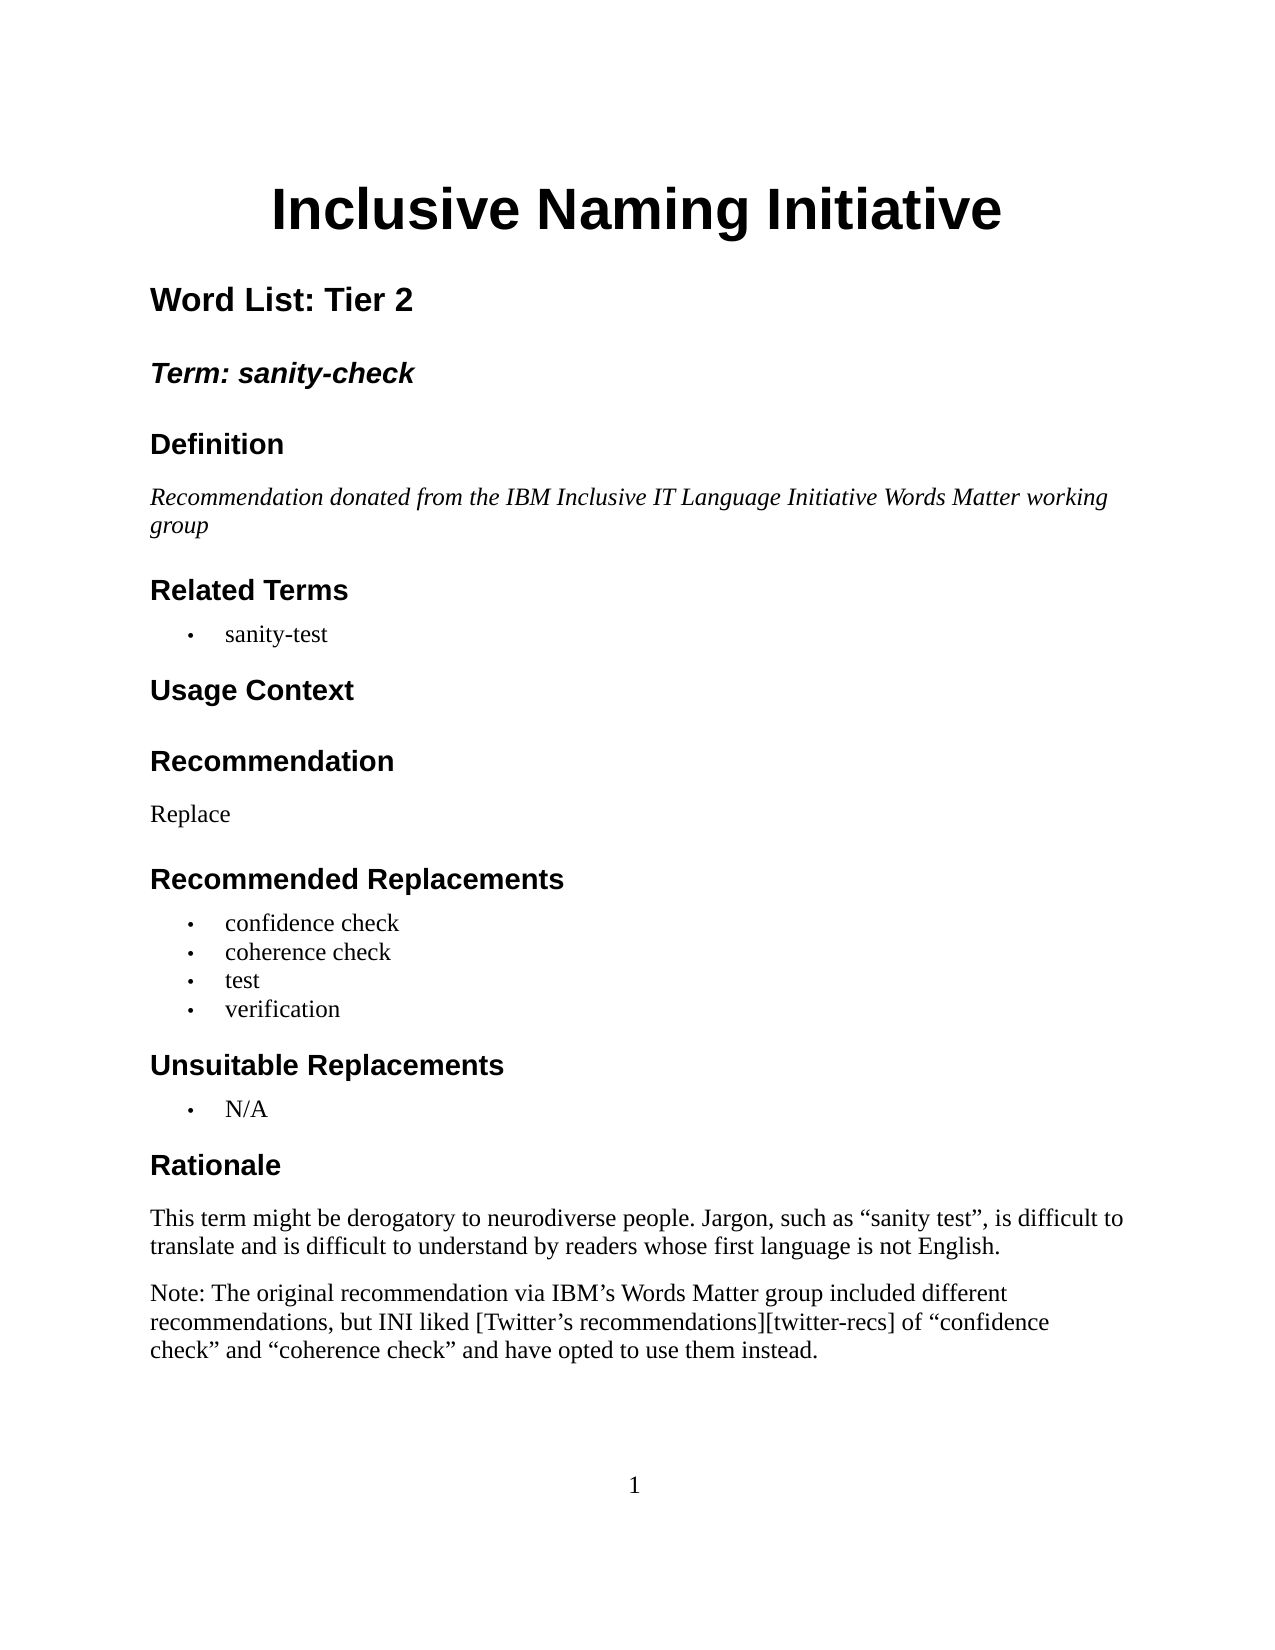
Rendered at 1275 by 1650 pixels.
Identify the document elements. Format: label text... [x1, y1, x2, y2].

list confidence check [187, 908, 1125, 937]
text Note: The original recommendation via IBM’s Words Matter group included different recommendations, but INI liked [Twitter’s recommendations][twitter-recs] of “confidence check” and “coherence check” and have opted to use them instead. [150, 1278, 1125, 1364]
list verification [187, 994, 1125, 1023]
text This term might be derogatory to neurodiverse people. Jargon, such as “sanity test”, is difficult to translate and is difficult to understand by readers whose first language is not English. [150, 1203, 1125, 1260]
text Recommendation donated from the IBM Inclusive IT Language Initiative Words Matter working group [150, 482, 1125, 539]
subtitle Related Terms [150, 573, 1125, 607]
title Inclusive Naming Initiative [150, 175, 1125, 242]
subtitle Term: sanity-check [150, 356, 1125, 389]
subtitle Unsuitable Replacements [150, 1048, 1125, 1081]
list test [187, 965, 1125, 994]
subtitle Definition [150, 427, 1125, 460]
list sanity-test [187, 619, 1125, 648]
list N/A [187, 1094, 1125, 1123]
list coherence check [187, 937, 1125, 965]
subtitle Usage Context [150, 673, 1125, 707]
subtitle Rationale [150, 1148, 1125, 1181]
subtitle Word List: Tier 2 [150, 279, 1125, 318]
subtitle Recommended Replacements [150, 862, 1125, 895]
subtitle Recommendation [150, 744, 1125, 778]
text Replace [150, 799, 1125, 828]
